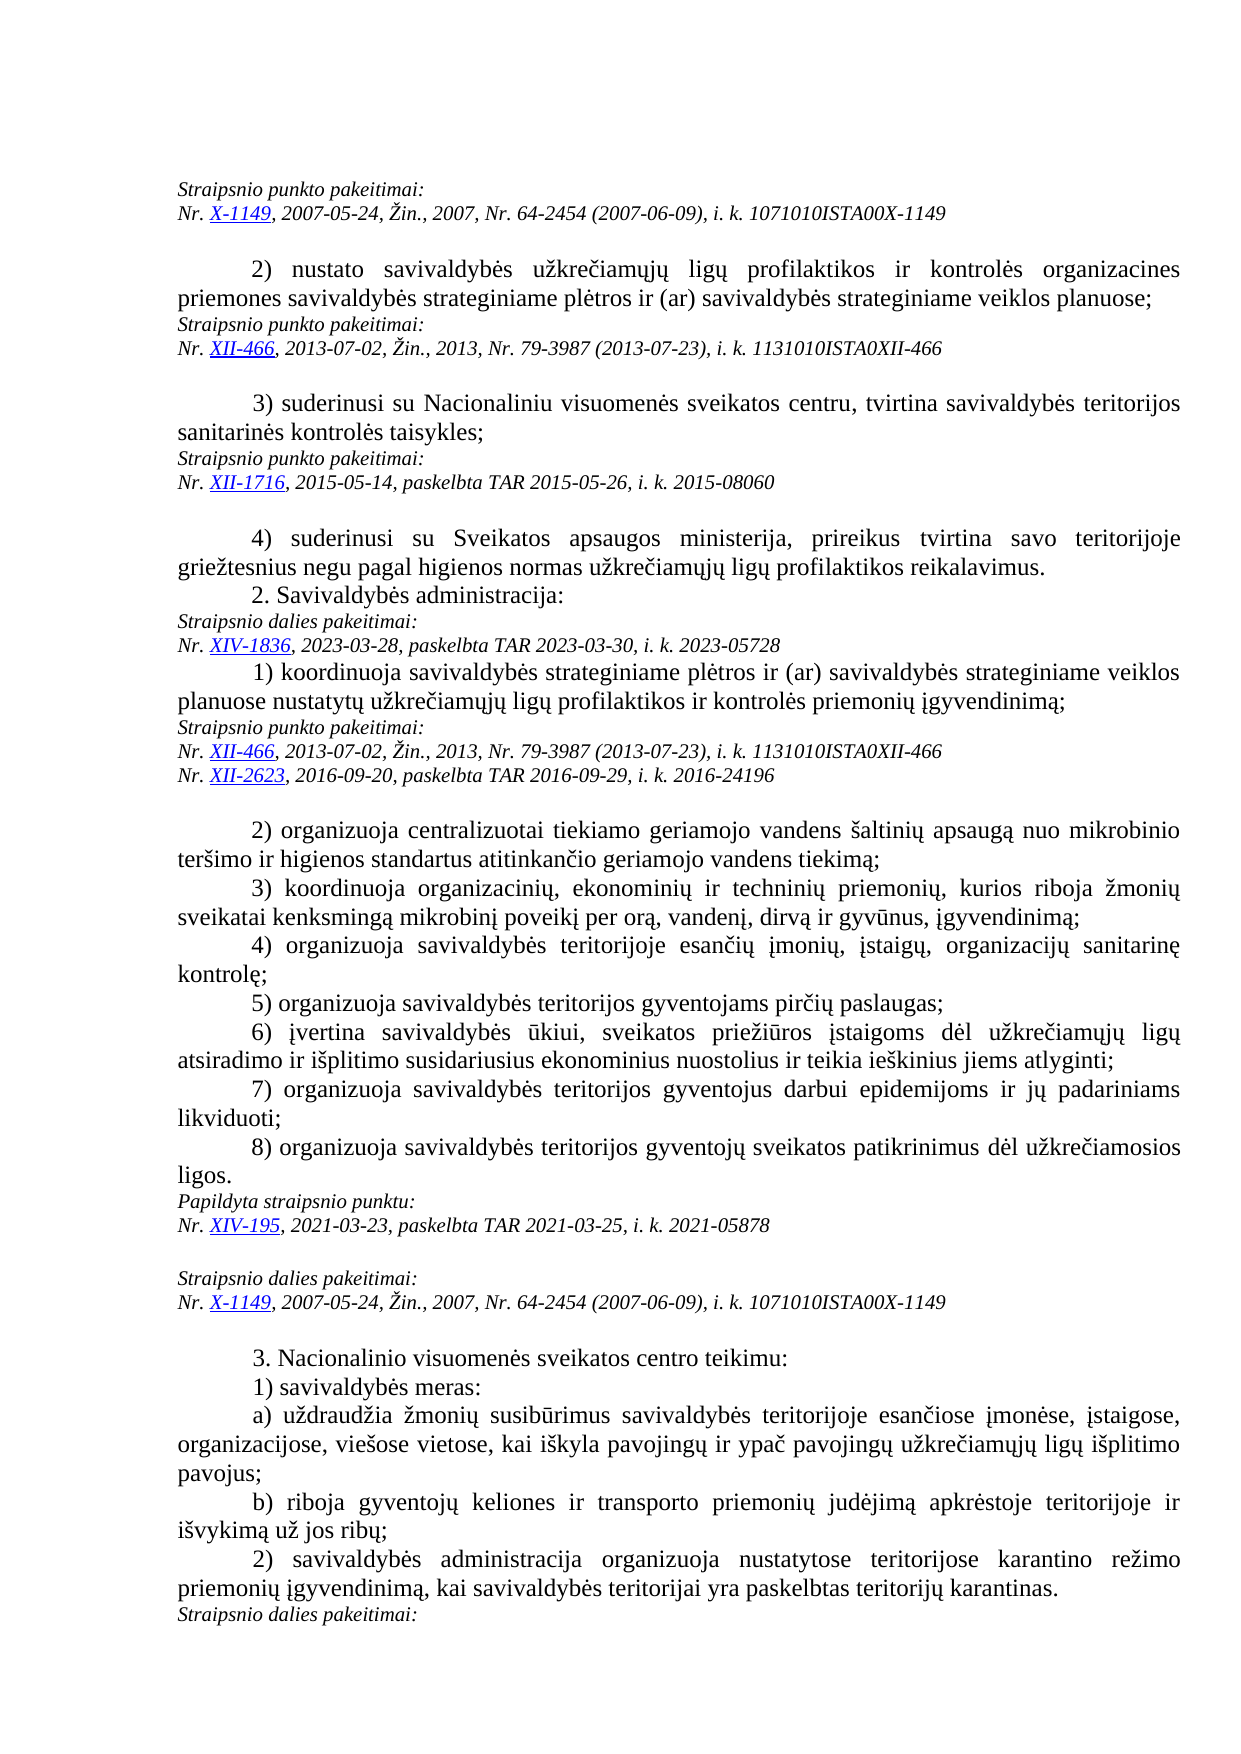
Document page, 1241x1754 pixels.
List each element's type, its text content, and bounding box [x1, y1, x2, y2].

text Nr. XIV-1836, 2023-03-28, paskelbta TAR 2023-03-30, i. k. 2023-05728 [177, 633, 1181, 657]
text 3) suderinusi su Nacionaliniu visuomenės sveikatos centru, tvirtina savivaldybės teritorijos sanitarinės kontrolės taisykles; [177, 388, 1181, 446]
text 2) nustato savivaldybės užkrečiamųjų ligų profilaktikos ir kontrolės organizacines priemones savivaldybės strateginiame plėtros ir (ar) savivaldybės strateginiame veiklos planuose; [177, 254, 1181, 312]
text Nr. XII-466, 2013-07-02, Žin., 2013, Nr. 79-3987 (2013-07-23), i. k. 1131010ISTA0XII-466 [177, 336, 1181, 360]
text Straipsnio dalies pakeitimai: [177, 1266, 1181, 1290]
text Straipsnio punkto pakeitimai: [177, 446, 1181, 470]
text Nr. XII-1716, 2015-05-14, paskelbta TAR 2015-05-26, i. k. 2015-08060 [177, 470, 1181, 494]
text Straipsnio dalies pakeitimai: [177, 609, 1181, 633]
text Nr. XIV-195, 2021-03-23, paskelbta TAR 2021-03-25, i. k. 2021-05878 [177, 1213, 1181, 1237]
text 7) organizuoja savivaldybės teritorijos gyventojus darbui epidemijoms ir jų padariniams likviduoti; [177, 1074, 1181, 1132]
text 1) savivaldybės meras: [177, 1372, 1181, 1401]
text 2. Savivaldybės administracija: [177, 580, 1181, 609]
text a) uždraudžia žmonių susibūrimus savivaldybės teritorijoje esančiose įmonėse, įstaigose, organizacijose, viešose vietose, kai iškyla pavojingų ir ypač pavojingų užkrečiamųjų ligų išplitimo pavojus; [177, 1401, 1181, 1487]
text Straipsnio punkto pakeitimai: [177, 177, 1181, 201]
text 3. Nacionalinio visuomenės sveikatos centro teikimu: [177, 1343, 1181, 1372]
text 2) organizuoja centralizuotai tiekiamo geriamojo vandens šaltinių apsaugą nuo mikrobinio teršimo ir higienos standartus atitinkančio geriamojo vandens tiekimą; [177, 816, 1181, 873]
text 1) koordinuoja savivaldybės strateginiame plėtros ir (ar) savivaldybės strateginiame veiklos planuose nustatytų užkrečiamųjų ligų profilaktikos ir kontrolės priemonių įgyvendinimą; [177, 657, 1181, 715]
text Papildyta straipsnio punktu: [177, 1189, 1181, 1213]
text Nr. XII-466, 2013-07-02, Žin., 2013, Nr. 79-3987 (2013-07-23), i. k. 1131010ISTA0XII-466 [177, 739, 1181, 763]
text 4) suderinusi su Sveikatos apsaugos ministerija, prireikus tvirtina savo teritorijoje griežtesnius negu pagal higienos normas užkrečiamųjų ligų profilaktikos reikalavimus. [177, 523, 1181, 580]
text Straipsnio punkto pakeitimai: [177, 715, 1181, 739]
text 5) organizuoja savivaldybės teritorijos gyventojams pirčių paslaugas; [177, 988, 1181, 1017]
text 3) koordinuoja organizacinių, ekonominių ir techninių priemonių, kurios riboja žmonių sveikatai kenksmingą mikrobinį poveikį per orą, vandenį, dirvą ir gyvūnus, įgyvendinimą; [177, 873, 1181, 931]
text Straipsnio dalies pakeitimai: [177, 1602, 1181, 1626]
text Straipsnio punkto pakeitimai: [177, 312, 1181, 336]
text Nr. XII-2623, 2016-09-20, paskelbta TAR 2016-09-29, i. k. 2016-24196 [177, 763, 1181, 787]
text 2) savivaldybės administracija organizuoja nustatytose teritorijose karantino režimo priemonių įgyvendinimą, kai savivaldybės teritorijai yra paskelbtas teritorijų karantinas. [177, 1544, 1181, 1602]
text 4) organizuoja savivaldybės teritorijoje esančių įmonių, įstaigų, organizacijų sanitarinę kontrolę; [177, 931, 1181, 988]
text 6) įvertina savivaldybės ūkiui, sveikatos priežiūros įstaigoms dėl užkrečiamųjų ligų atsiradimo ir išplitimo susidariusius ekonominius nuostolius ir teikia ieškinius jiems atlyginti; [177, 1017, 1181, 1074]
text Nr. X-1149, 2007-05-24, Žin., 2007, Nr. 64-2454 (2007-06-09), i. k. 1071010ISTA00X-1149 [177, 201, 1181, 225]
text Nr. X-1149, 2007-05-24, Žin., 2007, Nr. 64-2454 (2007-06-09), i. k. 1071010ISTA00X-1149 [177, 1290, 1181, 1314]
text b) riboja gyventojų keliones ir transporto priemonių judėjimą apkrėstoje teritorijoje ir išvykimą už jos ribų; [177, 1487, 1181, 1544]
text 8) organizuoja savivaldybės teritorijos gyventojų sveikatos patikrinimus dėl užkrečiamosios ligos. [177, 1132, 1181, 1189]
